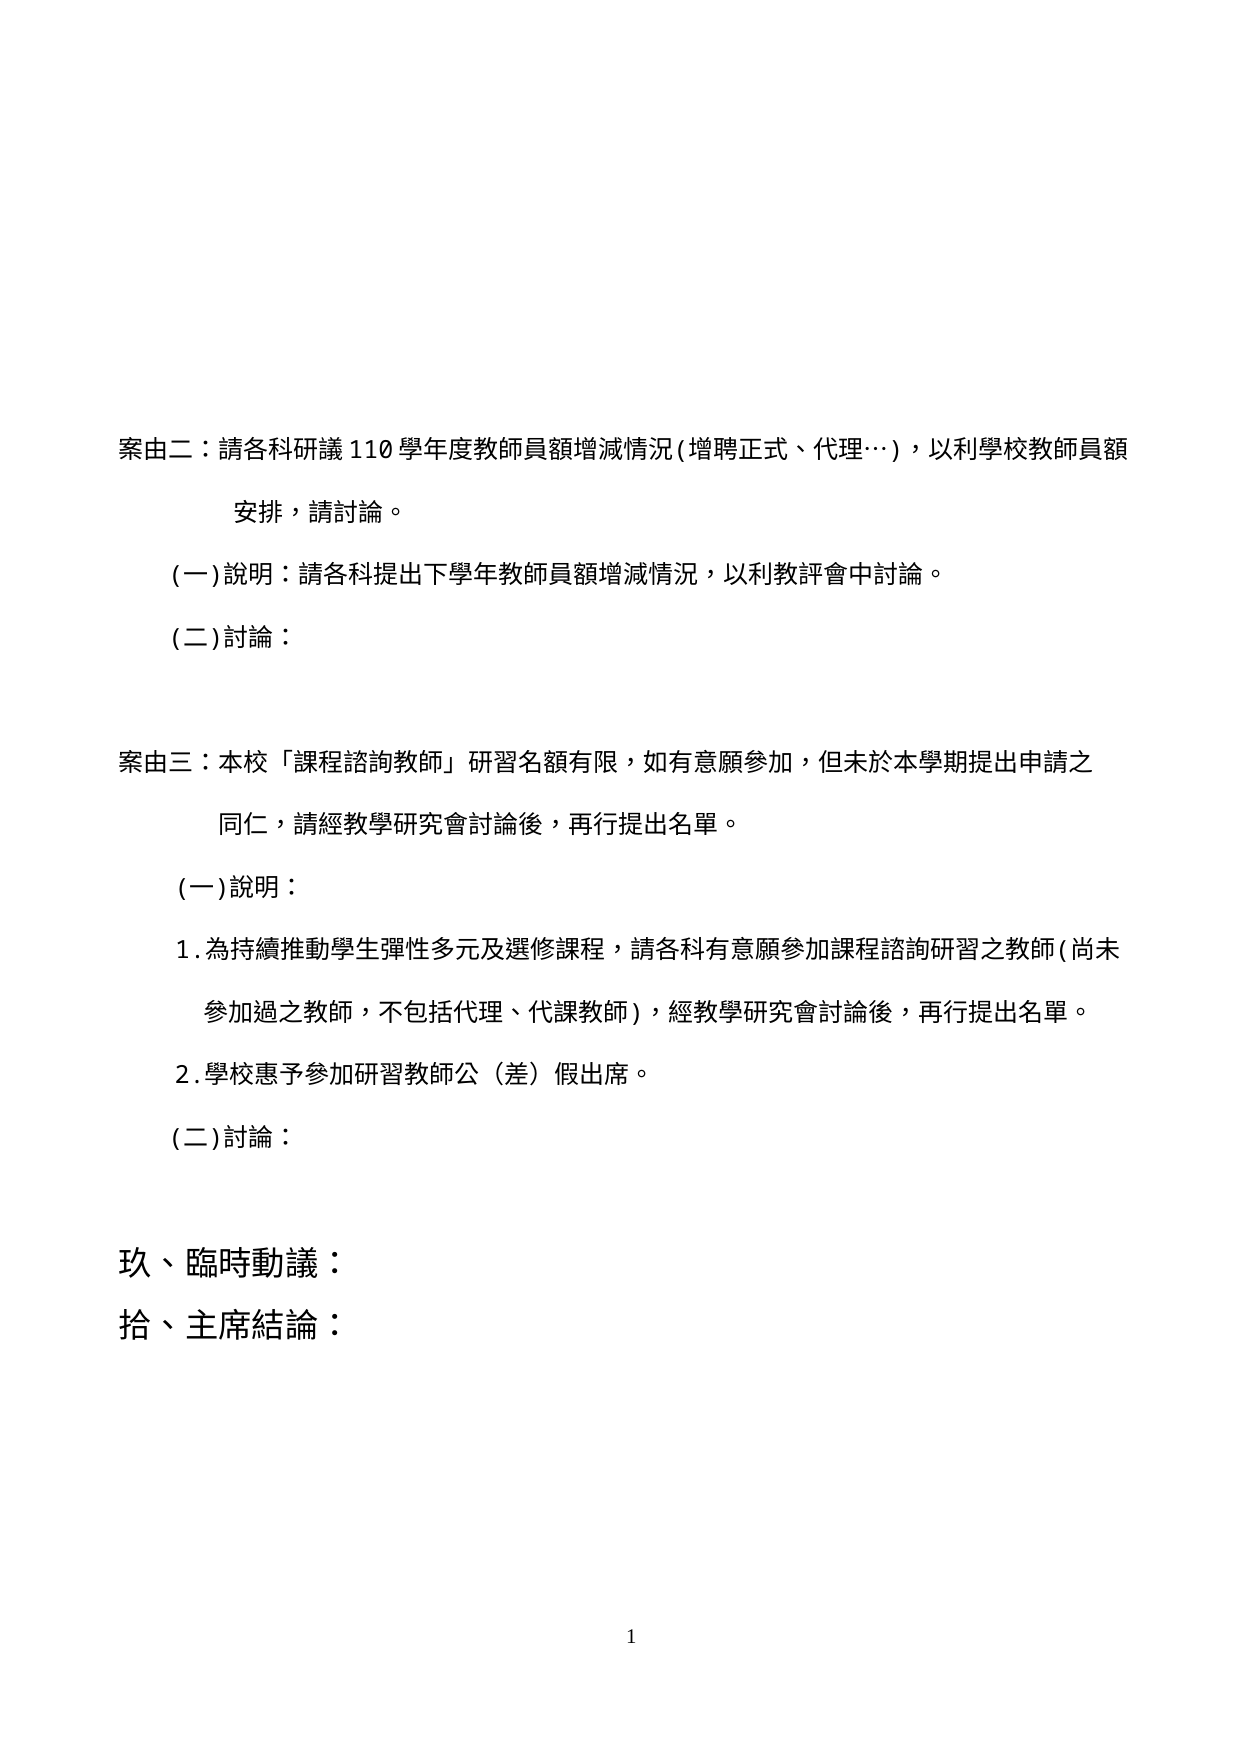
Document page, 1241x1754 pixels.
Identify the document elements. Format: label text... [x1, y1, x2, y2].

text 1.為持續推動學生彈性多元及選修課程，請各科有意願參加課程諮詢研習之教師(尚未參加過之教師，不包括代理、代課教師)，經教學研究會討論後，再行提出名單。 [145, 906, 1144, 1031]
text (一)說明：請各科提出下學年教師員額增減情況，以利教評會中討論。 [118, 531, 1144, 594]
text 拾、主席結論： [118, 1281, 1144, 1344]
text (二)討論： [118, 1094, 1093, 1156]
text (二)討論： [118, 594, 1093, 656]
text 案由三：本校「課程諮詢教師」研習名額有限，如有意願參加，但未於本學期提出申請之 [118, 719, 1093, 781]
text (一)說明： [174, 844, 1144, 906]
text 同仁，請經教學研究會討論後，再行提出名單。 [143, 781, 1093, 844]
text 2.學校惠予參加研習教師公（差）假出席。 [174, 1031, 1144, 1094]
text 玖、臨時動議： [118, 1219, 1144, 1281]
text 案由二：請各科研議110學年度教師員額增減情況(增聘正式、代理…)，以利學校教師員額安排，請討論。 [118, 406, 1144, 531]
